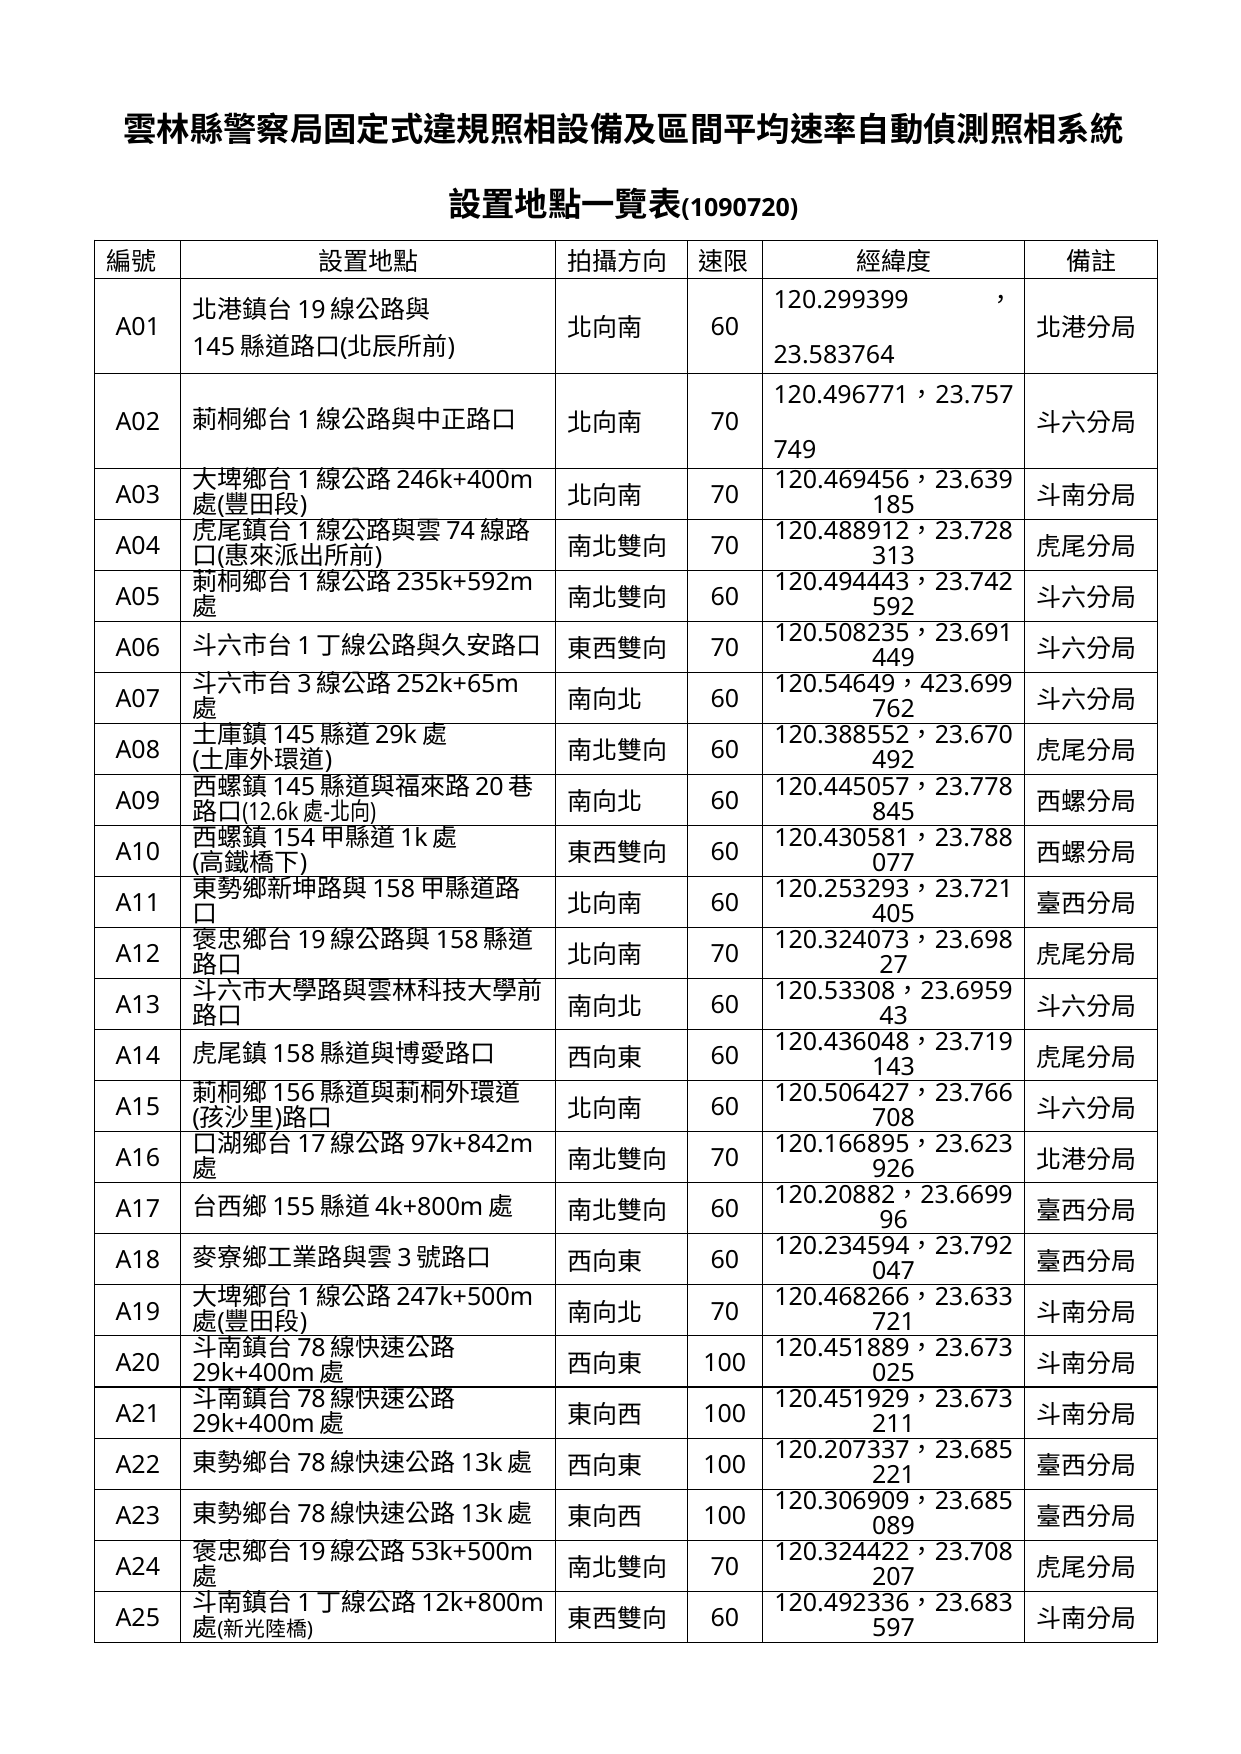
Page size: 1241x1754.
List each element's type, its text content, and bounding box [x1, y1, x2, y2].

table_cell 斗六分局 [1025, 673, 1157, 723]
table_cell 虎尾鎮158縣道與博愛路口 [181, 1030, 555, 1080]
table_cell 120.388552，23.670492 [763, 724, 1024, 774]
table_cell 東西雙向 [556, 826, 687, 876]
table_cell 西螺鎮145縣道與福來路20巷路口(12.6k處-北向) [181, 775, 555, 825]
table_cell 虎尾分局 [1025, 928, 1157, 978]
table_cell 北港分局 [1025, 1132, 1157, 1182]
table_cell 臺西分局 [1025, 1490, 1157, 1539]
table_cell 60 [688, 724, 762, 774]
table_cell 莿桐鄉台1線公路235k+592m處 [181, 571, 555, 621]
table_cell 120.451929，23.673211 [763, 1388, 1024, 1437]
table_cell 北向南 [556, 928, 687, 978]
table_cell 麥寮鄉工業路與雲3號路口 [181, 1234, 555, 1284]
table_cell 臺西分局 [1025, 1183, 1157, 1233]
table_cell 莿桐鄉156縣道與莿桐外環道(孩沙里)路口 [181, 1081, 555, 1131]
table_cell 120.20882，23.669996 [763, 1183, 1024, 1233]
table_cell 虎尾分局 [1025, 520, 1157, 570]
table_cell 虎尾分局 [1025, 1541, 1157, 1591]
table_cell 60 [688, 1183, 762, 1233]
table_cell 斗南分局 [1025, 469, 1157, 519]
table_cell 斗南分局 [1025, 1285, 1157, 1335]
table_cell 北向南 [556, 877, 687, 927]
table_cell 南向北 [556, 775, 687, 825]
table_cell 120.54649，423.699762 [763, 673, 1024, 723]
table_cell 60 [688, 775, 762, 825]
table_cell 西螺分局 [1025, 826, 1157, 876]
table_cell A16 [95, 1132, 180, 1182]
table_cell 東勢鄉新坤路與158甲縣道路口 [181, 877, 555, 927]
table_cell 斗六市台3線公路252k+65m處 [181, 673, 555, 723]
table_cell 60 [688, 1592, 762, 1642]
table_cell 臺西分局 [1025, 1439, 1157, 1488]
table_header 拍攝方向 [556, 241, 687, 278]
table_cell 70 [688, 520, 762, 570]
table_cell A03 [95, 469, 180, 519]
table_cell A06 [95, 622, 180, 672]
table_cell 120.166895，23.623926 [763, 1132, 1024, 1182]
table_cell 西向東 [556, 1030, 687, 1080]
table_cell 120.494443，23.742592 [763, 571, 1024, 621]
table_cell A18 [95, 1234, 180, 1284]
table_cell 褒忠鄉台19線公路與158縣道路口 [181, 928, 555, 978]
table_cell 120.430581，23.788077 [763, 826, 1024, 876]
table_cell 虎尾分局 [1025, 1030, 1157, 1080]
table_cell A07 [95, 673, 180, 723]
table_cell 東勢鄉台78線快速公路13k處 [181, 1490, 555, 1539]
table_cell A24 [95, 1541, 180, 1591]
table_cell A25 [95, 1592, 180, 1642]
table_cell 東勢鄉台78線快速公路13k處 [181, 1439, 555, 1488]
table_cell 60 [688, 1030, 762, 1080]
table_cell 120.496771，23.757749 [763, 374, 1024, 468]
table_cell 虎尾分局 [1025, 724, 1157, 774]
table_cell A11 [95, 877, 180, 927]
table_cell A08 [95, 724, 180, 774]
table_cell 南向北 [556, 1285, 687, 1335]
table_cell 120.488912，23.728313 [763, 520, 1024, 570]
table_cell 南北雙向 [556, 1183, 687, 1233]
table_cell 120.53308，23.695943 [763, 979, 1024, 1029]
table_cell 斗六分局 [1025, 622, 1157, 672]
table_cell 土庫鎮145縣道29k處 (土庫外環道) [181, 724, 555, 774]
table_cell 斗南鎮台1丁線公路12k+800m處(新光陸橋) [181, 1592, 555, 1642]
table_cell 東向西 [556, 1388, 687, 1437]
table_cell A12 [95, 928, 180, 978]
table_cell 120.324422，23.708207 [763, 1541, 1024, 1591]
table_cell 斗六分局 [1025, 374, 1157, 468]
table_cell 120.306909，23.685089 [763, 1490, 1024, 1539]
table_cell 70 [688, 928, 762, 978]
table_cell 120.324073，23.69827 [763, 928, 1024, 978]
table_cell 斗南分局 [1025, 1336, 1157, 1386]
table_cell 70 [688, 1541, 762, 1591]
table_cell 100 [688, 1388, 762, 1437]
table_cell 70 [688, 1285, 762, 1335]
table_cell 60 [688, 279, 762, 373]
table_cell 斗六分局 [1025, 571, 1157, 621]
table_cell 120.508235，23.691449 [763, 622, 1024, 672]
table_cell A10 [95, 826, 180, 876]
table_cell A15 [95, 1081, 180, 1131]
table_cell 120.451889，23.673025 [763, 1336, 1024, 1386]
table_cell 西向東 [556, 1234, 687, 1284]
table_cell 120.253293，23.721405 [763, 877, 1024, 927]
table_cell 西螺分局 [1025, 775, 1157, 825]
table_cell 120.445057，23.778845 [763, 775, 1024, 825]
table_header 速限 [688, 241, 762, 278]
table_cell 斗六分局 [1025, 1081, 1157, 1131]
table_cell 西向東 [556, 1336, 687, 1386]
table_cell 褒忠鄉台19線公路53k+500m處 [181, 1541, 555, 1591]
table_cell 西向東 [556, 1439, 687, 1488]
table_cell 60 [688, 1081, 762, 1131]
table_cell 虎尾鎮台1線公路與雲74線路口(惠來派出所前) [181, 520, 555, 570]
table_cell 60 [688, 979, 762, 1029]
table_cell 70 [688, 1132, 762, 1182]
table_cell 北港分局 [1025, 279, 1157, 373]
table_cell 100 [688, 1439, 762, 1488]
table_header 設置地點 [181, 241, 555, 278]
table_cell A09 [95, 775, 180, 825]
table_cell 東西雙向 [556, 622, 687, 672]
table_cell A23 [95, 1490, 180, 1539]
table_cell 南北雙向 [556, 1132, 687, 1182]
table_cell 斗南鎮台78線快速公路29k+400m處 [181, 1336, 555, 1386]
table_cell A22 [95, 1439, 180, 1488]
text 設置地點一覽表(1090720) [94, 164, 1152, 239]
table_cell 臺西分局 [1025, 877, 1157, 927]
table_cell A21 [95, 1388, 180, 1437]
table_cell 南向北 [556, 673, 687, 723]
table_cell 60 [688, 571, 762, 621]
text 雲林縣警察局固定式違規照相設備及區間平均速率自動偵測照相系統 [94, 89, 1152, 164]
table_cell A13 [95, 979, 180, 1029]
table_cell 斗南分局 [1025, 1388, 1157, 1437]
table_cell 60 [688, 1234, 762, 1284]
table_cell A14 [95, 1030, 180, 1080]
table_cell 斗六市台1丁線公路與久安路口 [181, 622, 555, 672]
table_cell 120.468266，23.633721 [763, 1285, 1024, 1335]
table_cell 120.469456，23.639185 [763, 469, 1024, 519]
table_cell A19 [95, 1285, 180, 1335]
table_header 編號 [95, 241, 180, 278]
table_cell 北向南 [556, 374, 687, 468]
table_cell 100 [688, 1336, 762, 1386]
table_cell 120.436048，23.719143 [763, 1030, 1024, 1080]
table_cell 南北雙向 [556, 520, 687, 570]
table_cell 莿桐鄉台1線公路與中正路口 [181, 374, 555, 468]
table_cell 60 [688, 826, 762, 876]
table_header 經緯度 [763, 241, 1024, 278]
table_cell A05 [95, 571, 180, 621]
table_cell A20 [95, 1336, 180, 1386]
table_cell 大埤鄉台1線公路247k+500m處(豐田段) [181, 1285, 555, 1335]
table_cell 斗六分局 [1025, 979, 1157, 1029]
table_cell A01 [95, 279, 180, 373]
table_cell 60 [688, 877, 762, 927]
table_cell 臺西分局 [1025, 1234, 1157, 1284]
table_cell A02 [95, 374, 180, 468]
table_cell 大埤鄉台1線公路246k+400m處(豐田段) [181, 469, 555, 519]
table_cell 斗六市大學路與雲林科技大學前路口 [181, 979, 555, 1029]
table_cell 北向南 [556, 469, 687, 519]
table_cell 120.492336，23.683597 [763, 1592, 1024, 1642]
table_cell 東西雙向 [556, 1592, 687, 1642]
table_cell 口湖鄉台17線公路97k+842m處 [181, 1132, 555, 1182]
table_cell 南北雙向 [556, 571, 687, 621]
table_cell 北向南 [556, 1081, 687, 1131]
table_cell 南北雙向 [556, 1541, 687, 1591]
table_cell 120.299399， 23.583764 [763, 279, 1024, 373]
table_cell 70 [688, 622, 762, 672]
table_cell A04 [95, 520, 180, 570]
table_cell 斗南鎮台78線快速公路29k+400m處 [181, 1388, 555, 1437]
table_cell 南北雙向 [556, 724, 687, 774]
table_cell 120.207337，23.685221 [763, 1439, 1024, 1488]
table_cell 60 [688, 673, 762, 723]
table_cell 斗南分局 [1025, 1592, 1157, 1642]
table_cell 70 [688, 469, 762, 519]
table_cell 北港鎮台19線公路與 145縣道路口(北辰所前) [181, 279, 555, 373]
table_cell 120.506427，23.766708 [763, 1081, 1024, 1131]
table_cell 西螺鎮154甲縣道1k處 (高鐵橋下) [181, 826, 555, 876]
table_cell 100 [688, 1490, 762, 1539]
table_cell 北向南 [556, 279, 687, 373]
table_header 備註 [1025, 241, 1157, 278]
table_cell 台西鄉155縣道4k+800m處 [181, 1183, 555, 1233]
table_cell 南向北 [556, 979, 687, 1029]
table_cell 東向西 [556, 1490, 687, 1539]
table_cell A17 [95, 1183, 180, 1233]
table_cell 120.234594，23.792047 [763, 1234, 1024, 1284]
table_cell 70 [688, 374, 762, 468]
